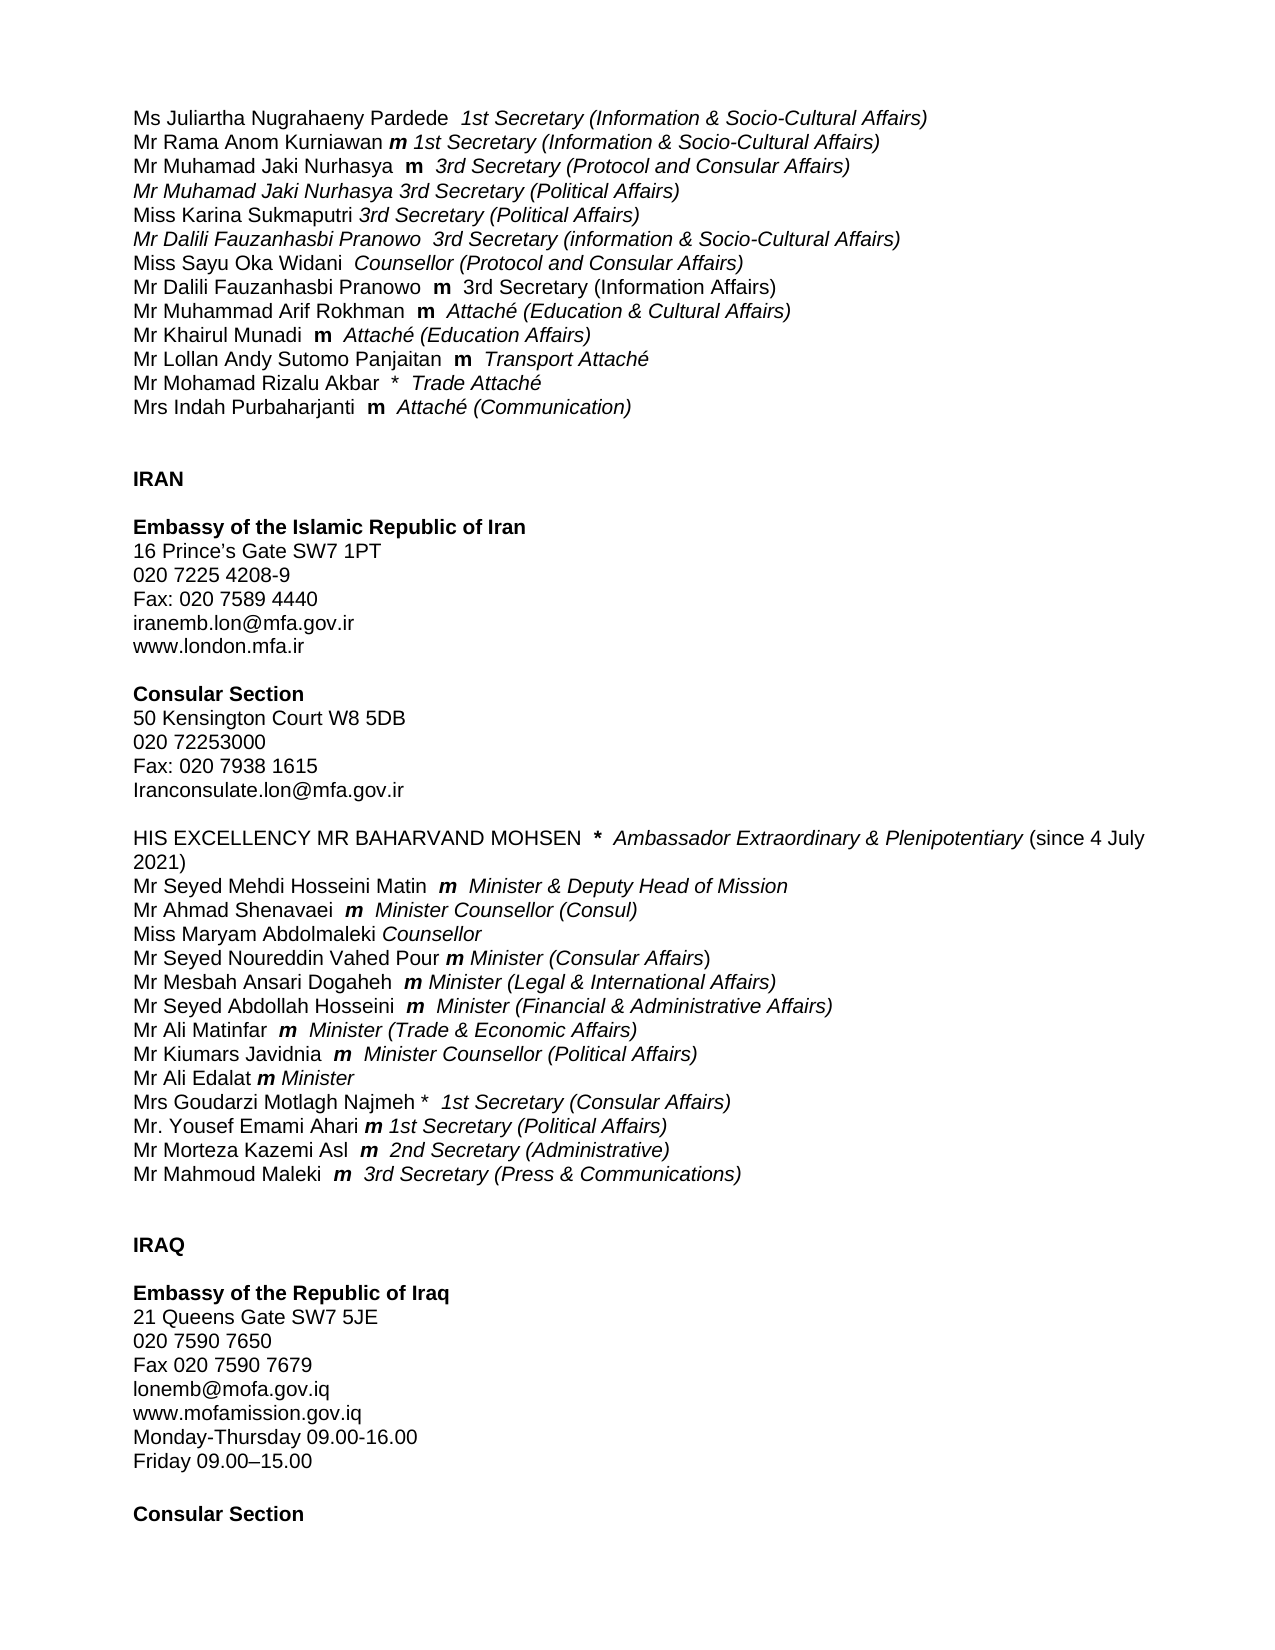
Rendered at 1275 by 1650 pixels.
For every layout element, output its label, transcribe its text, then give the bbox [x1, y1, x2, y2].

text 020 7225 4208-9 [133, 562, 1181, 586]
text 020 72253000 [133, 730, 1181, 754]
text Mr Morteza Kazemi Asl m 2nd Secretary (Administrative) [133, 1137, 1181, 1161]
text 50 Kensington Court W8 5DB [133, 706, 1181, 730]
text Consular Section [133, 682, 1181, 706]
text Embassy of the Islamic Republic of Iran [133, 514, 1181, 538]
text Mr Khairul Munadi m Attaché (Education Affairs) [133, 323, 1181, 347]
text Mr Ali Matinfar m Minister (Trade & Economic Affairs) [133, 1018, 1181, 1042]
text 020 7590 7650 [133, 1329, 1181, 1353]
text Mr. Yousef Emami Ahari m 1st Secretary (Political Affairs) [133, 1113, 1181, 1137]
text HIS EXCELLENCY MR BAHARVAND MOHSEN * Ambassador Extraordinary & Plenipotentiary (since 4 July 2021) [133, 826, 1181, 874]
text Miss Maryam Abdolmaleki Counsellor [133, 922, 1181, 946]
text Mr Muhamad Jaki Nurhasya m 3rd Secretary (Protocol and Consular Affairs) [133, 153, 1181, 177]
text Mr Seyed Abdollah Hosseini m Minister (Financial & Administrative Affairs) [133, 994, 1181, 1018]
text Mr Muhammad Arif Rokhman m Attaché (Education & Cultural Affairs) [133, 299, 1181, 323]
text www.london.mfa.ir [133, 634, 1181, 658]
text Mr Kiumars Javidnia m Minister Counsellor (Political Affairs) [133, 1042, 1181, 1066]
text Mr Ali Edalat m Minister [133, 1066, 1181, 1089]
text Monday-Thursday 09.00-16.00 [133, 1425, 1181, 1449]
text Ms Juliartha Nugrahaeny Pardede 1st Secretary (Information & Socio-Cultural Affairs) [133, 106, 1181, 129]
text 16 Prince’s Gate SW7 1PT [133, 538, 1181, 562]
text Friday 09.00–15.00 [133, 1449, 1181, 1473]
text iranemb.lon@mfa.gov.ir [133, 610, 1181, 634]
text Consular Section [133, 1502, 1181, 1526]
text Embassy of the Republic of Iraq [133, 1281, 1181, 1305]
text www.mofamission.gov.iq [133, 1401, 1181, 1425]
text Mr Mesbah Ansari Dogaheh m Minister (Legal & International Affairs) [133, 970, 1181, 994]
text Mrs Indah Purbaharjanti m Attaché (Communication) [133, 395, 1181, 419]
text 21 Queens Gate SW7 5JE [133, 1305, 1181, 1329]
text Mr Muhamad Jaki Nurhasya 3rd Secretary (Political Affairs) [133, 179, 1181, 203]
text Mr Mohamad Rizalu Akbar * Trade Attaché [133, 371, 1181, 395]
text Iranconsulate.lon@mfa.gov.ir [133, 778, 1181, 802]
text Fax 020 7590 7679 [133, 1353, 1181, 1377]
text Mrs Goudarzi Motlagh Najmeh * 1st Secretary (Consular Affairs) [133, 1089, 1181, 1113]
text Miss Sayu Oka Widani Counsellor (Protocol and Consular Affairs) [133, 251, 1181, 275]
text Mr Seyed Noureddin Vahed Pour m Minister (Consular Affairs) [133, 946, 1181, 970]
text Mr Lollan Andy Sutomo Panjaitan m Transport Attaché [133, 347, 1181, 371]
text Mr Seyed Mehdi Hosseini Matin m Minister & Deputy Head of Mission [133, 874, 1181, 898]
text Mr Ahmad Shenavaei m Minister Counsellor (Consul) [133, 898, 1181, 922]
text Mr Dalili Fauzanhasbi Pranowo m 3rd Secretary (Information Affairs) [133, 275, 1181, 299]
text Mr Mahmoud Maleki m 3rd Secretary (Press & Communications) [133, 1161, 1181, 1185]
text Mr Dalili Fauzanhasbi Pranowo 3rd Secretary (information & Socio-Cultural Affairs) [133, 227, 1181, 251]
text Fax: 020 7589 4440 [133, 586, 1181, 610]
text Mr Rama Anom Kurniawan m 1st Secretary (Information & Socio-Cultural Affairs) [133, 129, 1181, 153]
text IRAQ [133, 1233, 1181, 1257]
text lonemb@mofa.gov.iq [133, 1377, 1181, 1401]
text IRAN [133, 467, 1181, 491]
text Fax: 020 7938 1615 [133, 754, 1181, 778]
text Miss Karina Sukmaputri 3rd Secretary (Political Affairs) [133, 203, 1181, 227]
